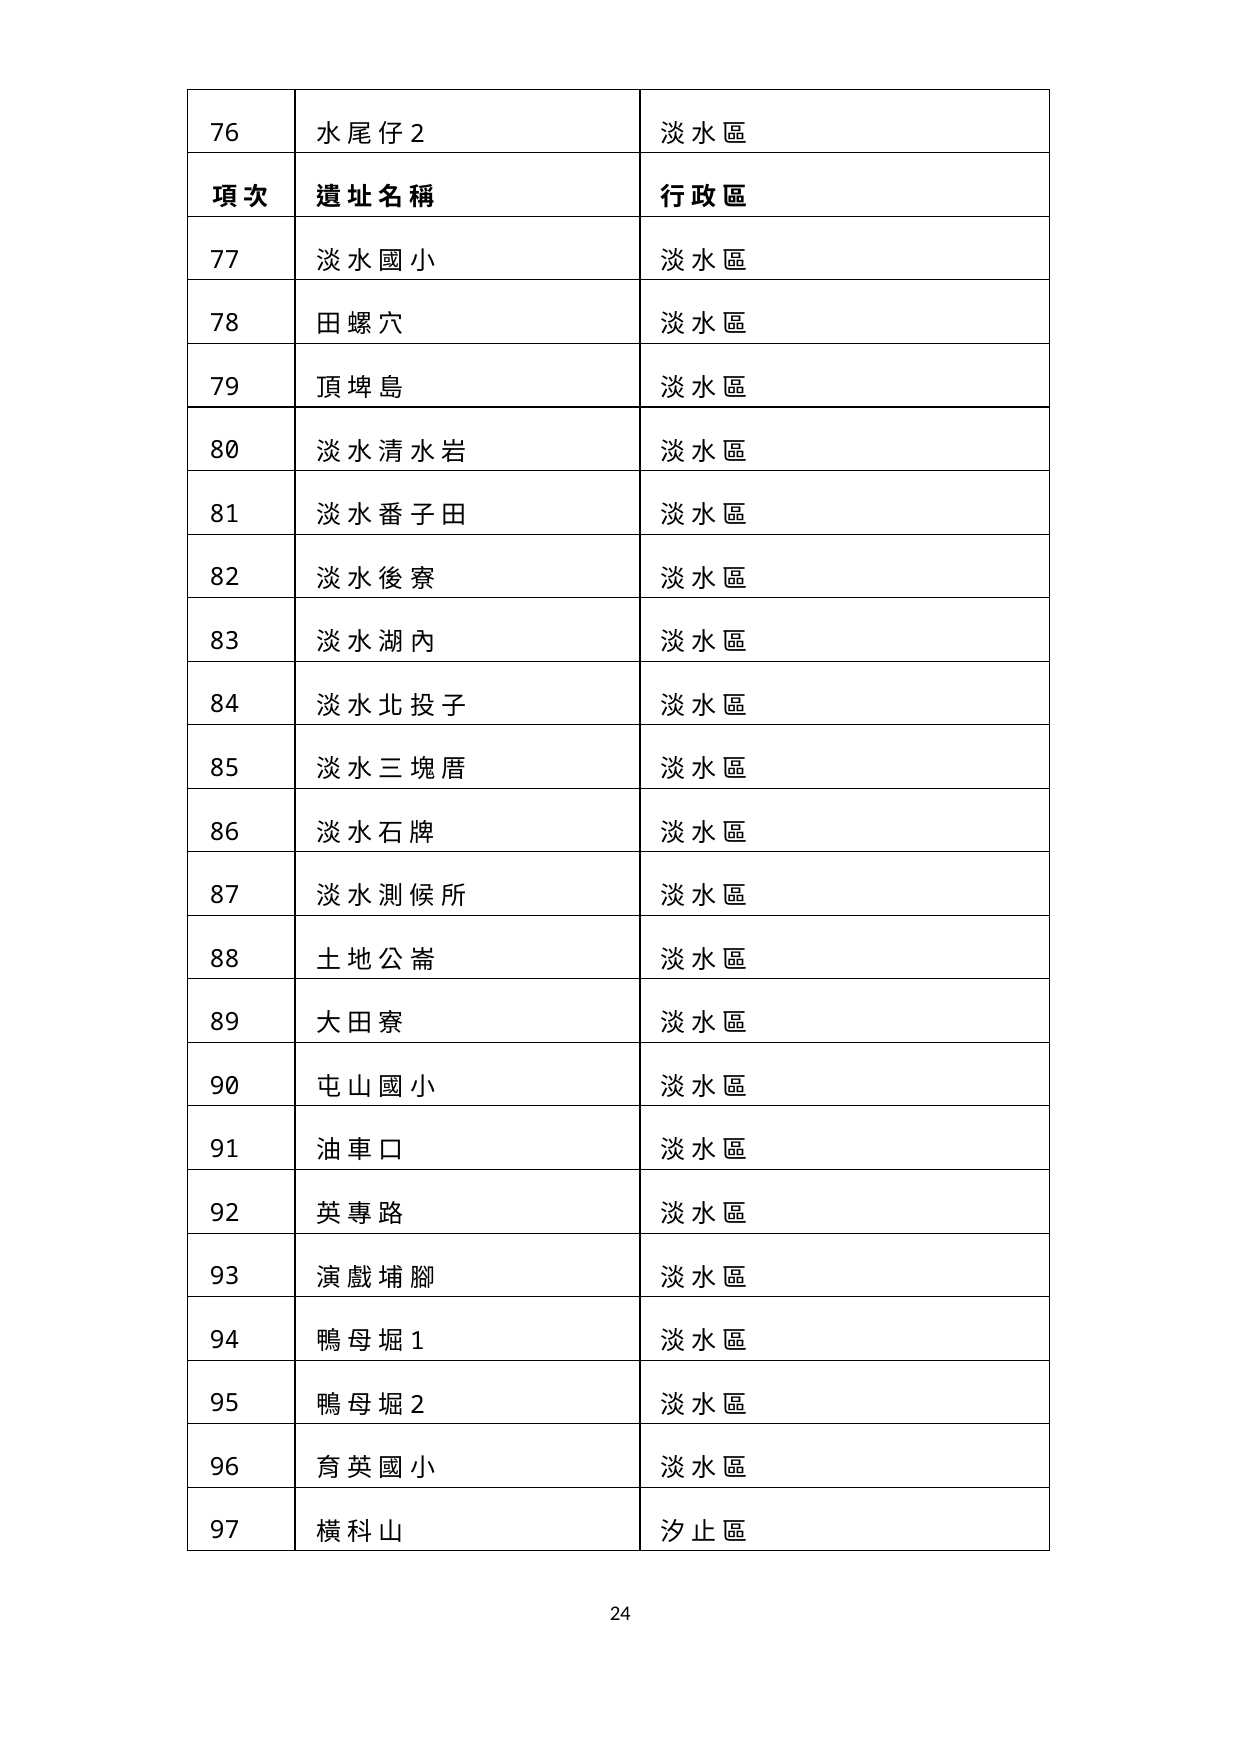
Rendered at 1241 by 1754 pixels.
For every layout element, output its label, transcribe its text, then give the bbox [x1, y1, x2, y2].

table_cell 淡水區 [641, 90, 1049, 152]
table_cell 油車口 [296, 1106, 639, 1169]
table_cell 90 [188, 1043, 294, 1105]
table_cell 淡水區 [641, 662, 1049, 724]
table_cell 屯山國小 [296, 1043, 639, 1105]
table_cell 83 [188, 598, 294, 661]
table_cell 95 [188, 1361, 294, 1423]
table_cell 淡水清水岩 [296, 408, 639, 470]
table_cell 汐止區 [641, 1488, 1049, 1550]
table_cell 鴨母堀1 [296, 1297, 639, 1359]
table_cell 遺址名稱 [296, 153, 639, 216]
table_cell 淡水區 [641, 1297, 1049, 1359]
table_cell 89 [188, 979, 294, 1042]
table_cell 96 [188, 1424, 294, 1487]
table_cell 鴨母堀2 [296, 1361, 639, 1423]
table_cell 淡水湖內 [296, 598, 639, 661]
table_cell 淡水測候所 [296, 852, 639, 915]
table_cell 項次 [188, 153, 294, 216]
table_cell 土地公崙 [296, 916, 639, 978]
table_cell 田螺穴 [296, 280, 639, 343]
table_cell 86 [188, 789, 294, 851]
table_cell 76 [188, 90, 294, 152]
table_cell 淡水區 [641, 1043, 1049, 1105]
table_cell 育英國小 [296, 1424, 639, 1487]
table_cell 淡水區 [641, 852, 1049, 915]
table_cell 淡水國小 [296, 217, 639, 279]
table_cell 淡水三塊厝 [296, 725, 639, 788]
table_cell 大田寮 [296, 979, 639, 1042]
table_cell 97 [188, 1488, 294, 1550]
table_cell 頂埤島 [296, 344, 639, 406]
table_cell 演戲埔腳 [296, 1234, 639, 1296]
table_cell 79 [188, 344, 294, 406]
table_cell 淡水區 [641, 1424, 1049, 1487]
table_cell 淡水區 [641, 789, 1049, 851]
table_cell 淡水區 [641, 979, 1049, 1042]
table_cell 淡水區 [641, 280, 1049, 343]
table_cell 淡水石牌 [296, 789, 639, 851]
table_cell 80 [188, 408, 294, 470]
table_cell 淡水區 [641, 1361, 1049, 1423]
table_cell 78 [188, 280, 294, 343]
table_cell 淡水後寮 [296, 535, 639, 597]
table_cell 淡水區 [641, 471, 1049, 533]
table_cell 淡水區 [641, 1234, 1049, 1296]
table_cell 87 [188, 852, 294, 915]
table_cell 85 [188, 725, 294, 788]
table_cell 淡水區 [641, 535, 1049, 597]
table_cell 淡水區 [641, 725, 1049, 788]
table_cell 93 [188, 1234, 294, 1296]
table_cell 91 [188, 1106, 294, 1169]
table_cell 行政區 [641, 153, 1049, 216]
table_cell 淡水區 [641, 217, 1049, 279]
table_cell 淡水區 [641, 598, 1049, 661]
table_cell 淡水北投子 [296, 662, 639, 724]
table_cell 88 [188, 916, 294, 978]
table_cell 92 [188, 1170, 294, 1232]
table_cell 淡水區 [641, 344, 1049, 406]
table_cell 淡水區 [641, 916, 1049, 978]
table_cell 77 [188, 217, 294, 279]
table_cell 水尾仔2 [296, 90, 639, 152]
table_cell 84 [188, 662, 294, 724]
table_cell 淡水區 [641, 1106, 1049, 1169]
table_cell 82 [188, 535, 294, 597]
table_cell 淡水區 [641, 408, 1049, 470]
table_cell 淡水區 [641, 1170, 1049, 1232]
table_cell 英專路 [296, 1170, 639, 1232]
table_cell 淡水番子田 [296, 471, 639, 533]
table_cell 81 [188, 471, 294, 533]
table_cell 橫科山 [296, 1488, 639, 1550]
table_cell 94 [188, 1297, 294, 1359]
